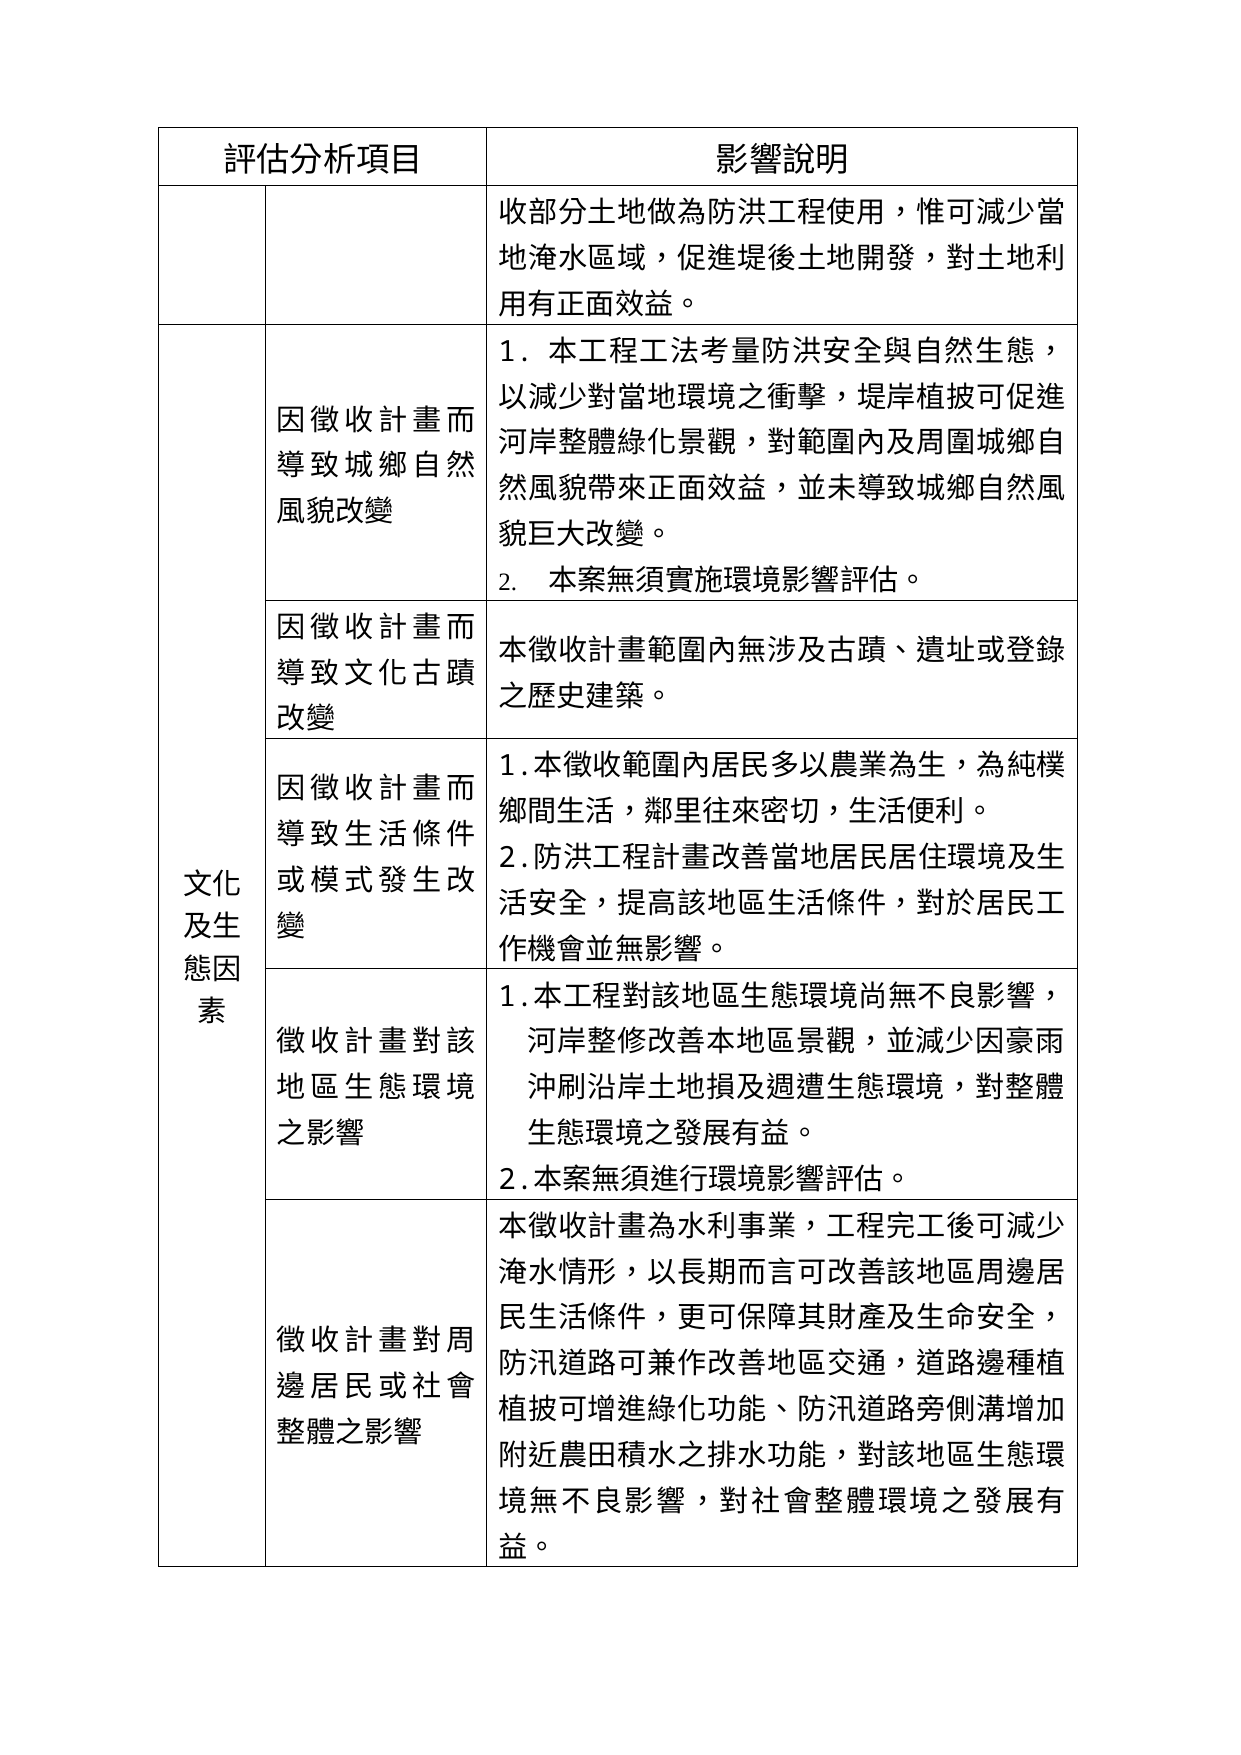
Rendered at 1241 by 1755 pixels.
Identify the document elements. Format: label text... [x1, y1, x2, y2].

table_cell [266, 186, 486, 323]
table_header 評估分析項目 [159, 128, 486, 185]
table_cell 本徵收計畫為水利事業，工程完工後可減少淹水情形，以長期而言可改善該地區周邊居民生活條件，更可保障其財產及生命安全，防汛道路可兼作改善地區交通，道路邊種植植披可增進綠化功能、防汛道路旁側溝增加附近農田積水之排水功能，對該地區生態環境無不良影響，對社會整體環境之發展有益。 [487, 1200, 1077, 1566]
table_header 影響說明 [487, 128, 1077, 185]
table_cell 1.本徵收範圍內居民多以農業為生，為純樸鄉間生活，鄰里往來密切，生活便利。 2.防洪工程計畫改善當地居民居住環境及生活安全，提高該地區生活條件，對於居民工作機會並無影響。 [487, 739, 1077, 968]
table_cell 徵收計畫對該地區生態環境之影響 [266, 969, 486, 1198]
table_cell 因徵收計畫而導致城鄉自然風貌改變 [266, 325, 486, 599]
table_cell 本徵收計畫範圍內無涉及古蹟、遺址或登錄之歷史建築。 [487, 601, 1077, 738]
table_cell 本工程工法考量防洪安全與自然生態，以減少對當地環境之衝擊，堤岸植披可促進河岸整體綠化景觀，對範圍內及周圍城鄉自然風貌帶來正面效益，並未導致城鄉自然風貌巨大改變。 本案無須實施環境影響評估。 [487, 325, 1077, 599]
table_cell 因徵收計畫而導致生活條件或模式發生改變 [266, 739, 486, 968]
table_cell 因徵收計畫而導致文化古蹟改變 [266, 601, 486, 738]
table_cell 徵收計畫對周邊居民或社會整體之影響 [266, 1200, 486, 1566]
table_cell 1.本工程對該地區生態環境尚無不良影響，河岸整修改善本地區景觀，並減少因豪雨沖刷沿岸土地損及週遭生態環境，對整體生態環境之發展有益。 2.本案無須進行環境影響評估。 [487, 969, 1077, 1198]
table_cell 文化及生態因素 [159, 325, 265, 1566]
table_cell [159, 186, 265, 323]
table_cell 收部分土地做為防洪工程使用，惟可減少當地淹水區域，促進堤後土地開發，對土地利用有正面效益。 [487, 186, 1077, 323]
